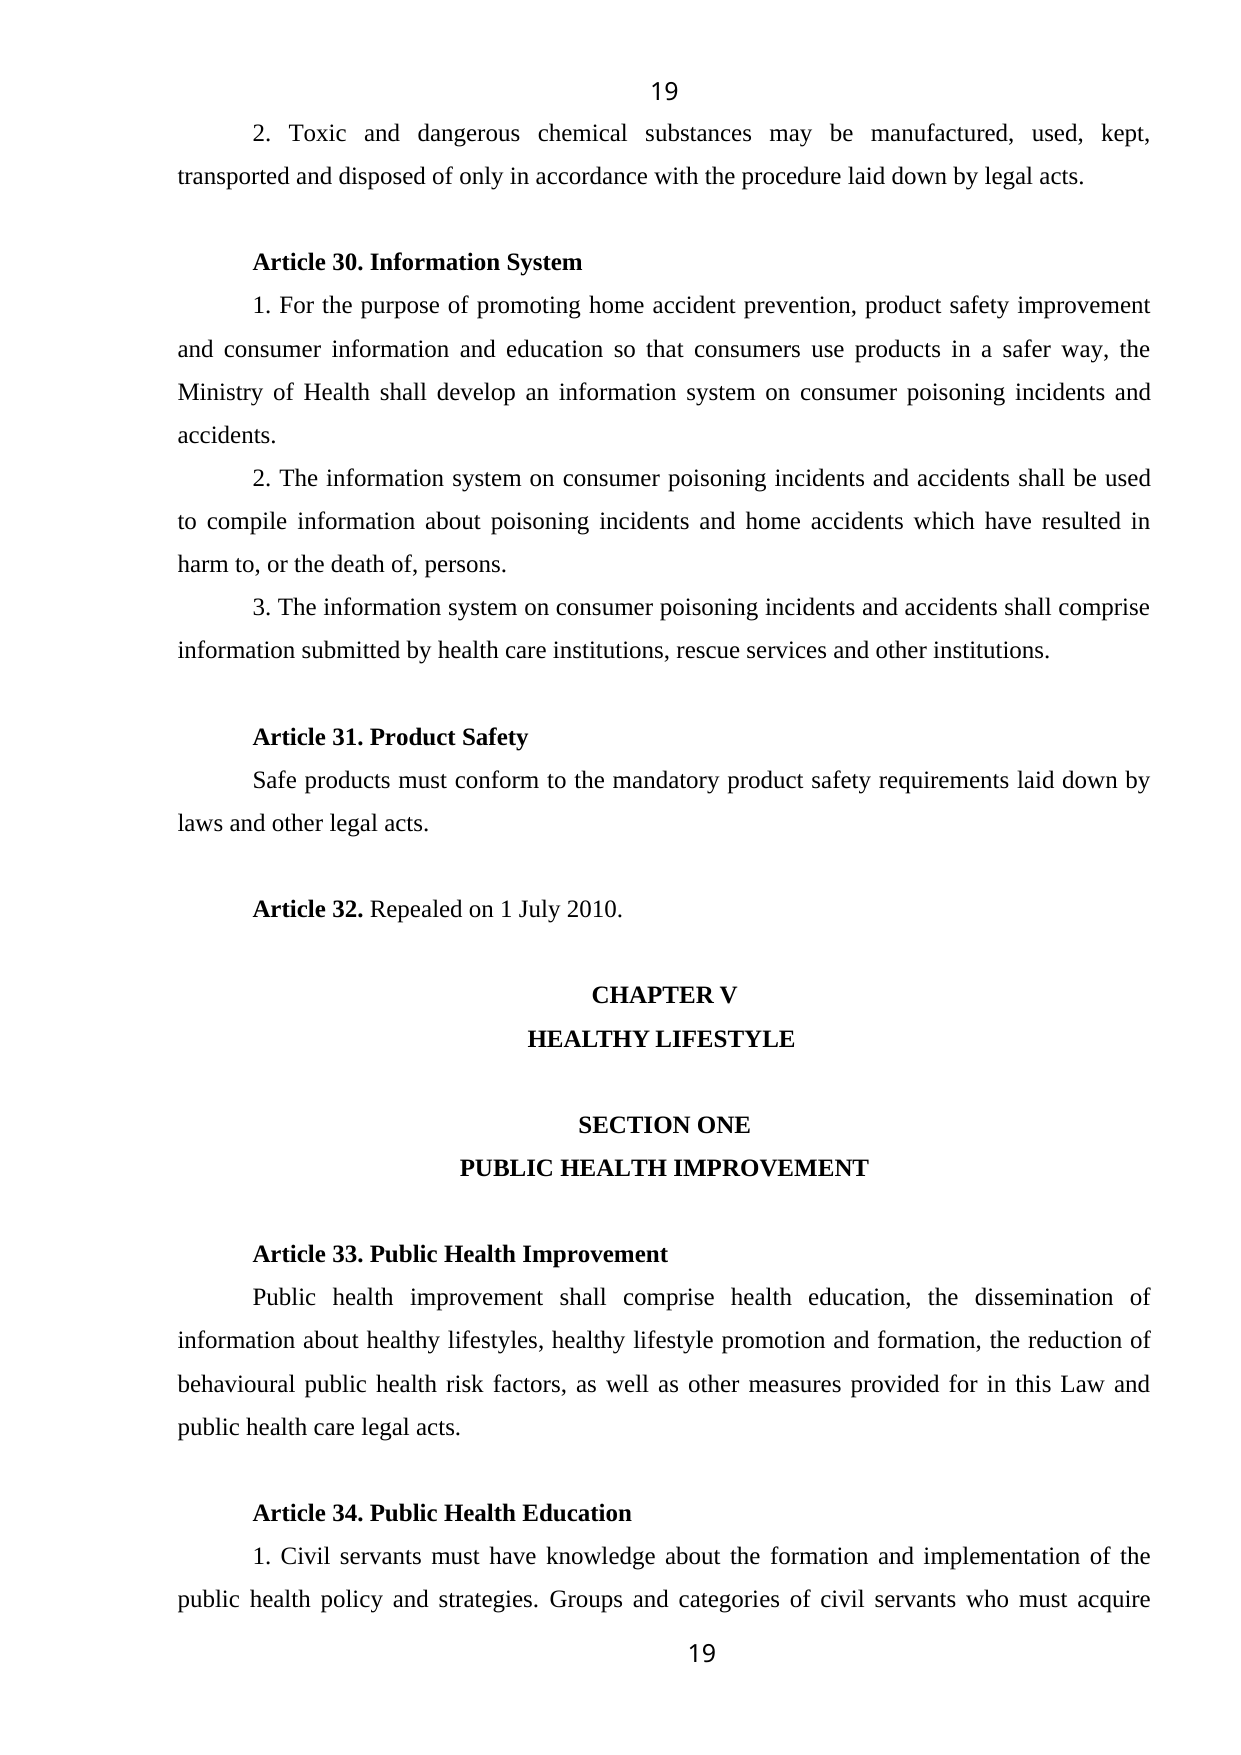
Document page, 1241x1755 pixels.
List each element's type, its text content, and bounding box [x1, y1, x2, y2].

text SECTION ONE [177, 1110, 1152, 1139]
text 1. For the purpose of promoting home accident prevention, product safety improvement and consumer information and education so that consumers use products in a safer way, the Ministry of Health shall develop an information system on consumer poisoning incidents and accidents. [177, 291, 1152, 449]
text PUBLIC HEALTH IMPROVEMENT [177, 1153, 1152, 1182]
text 2. Toxic and dangerous chemical substances may be manufactured, used, kept, transported and disposed of only in accordance with the procedure laid down by legal acts. [177, 118, 1152, 190]
text 2. The information system on consumer poisoning incidents and accidents shall be used to compile information about poisoning incidents and home accidents which have resulted in harm to, or the death of, persons. [177, 463, 1152, 578]
text Article 34. Public Health Education [177, 1498, 1152, 1527]
text CHAPTER V [177, 981, 1152, 1009]
text Safe products must conform to the mandatory product safety requirements laid down by laws and other legal acts. [177, 765, 1152, 837]
text Article 33. Public Health Improvement [177, 1239, 1152, 1268]
text Article 31. Product Safety [177, 722, 1152, 751]
text Article 30. Information System [177, 247, 1152, 276]
text Article 32. Repealed on 1 July 2010. [177, 894, 1152, 923]
text Public health improvement shall comprise health education, the dissemination of information about healthy lifestyles, healthy lifestyle promotion and formation, the reduction of behavioural public health risk factors, as well as other measures provided for in this Law and public health care legal acts. [177, 1282, 1152, 1441]
text HEALTHY LIFESTYLE [177, 1024, 1152, 1052]
text 3. The information system on consumer poisoning incidents and accidents shall comprise information submitted by health care institutions, rescue services and other institutions. [177, 592, 1152, 664]
text 1. Civil servants must have knowledge about the formation and implementation of the public health policy and strategies. Groups and categories of civil servants who must acquire [177, 1541, 1152, 1613]
